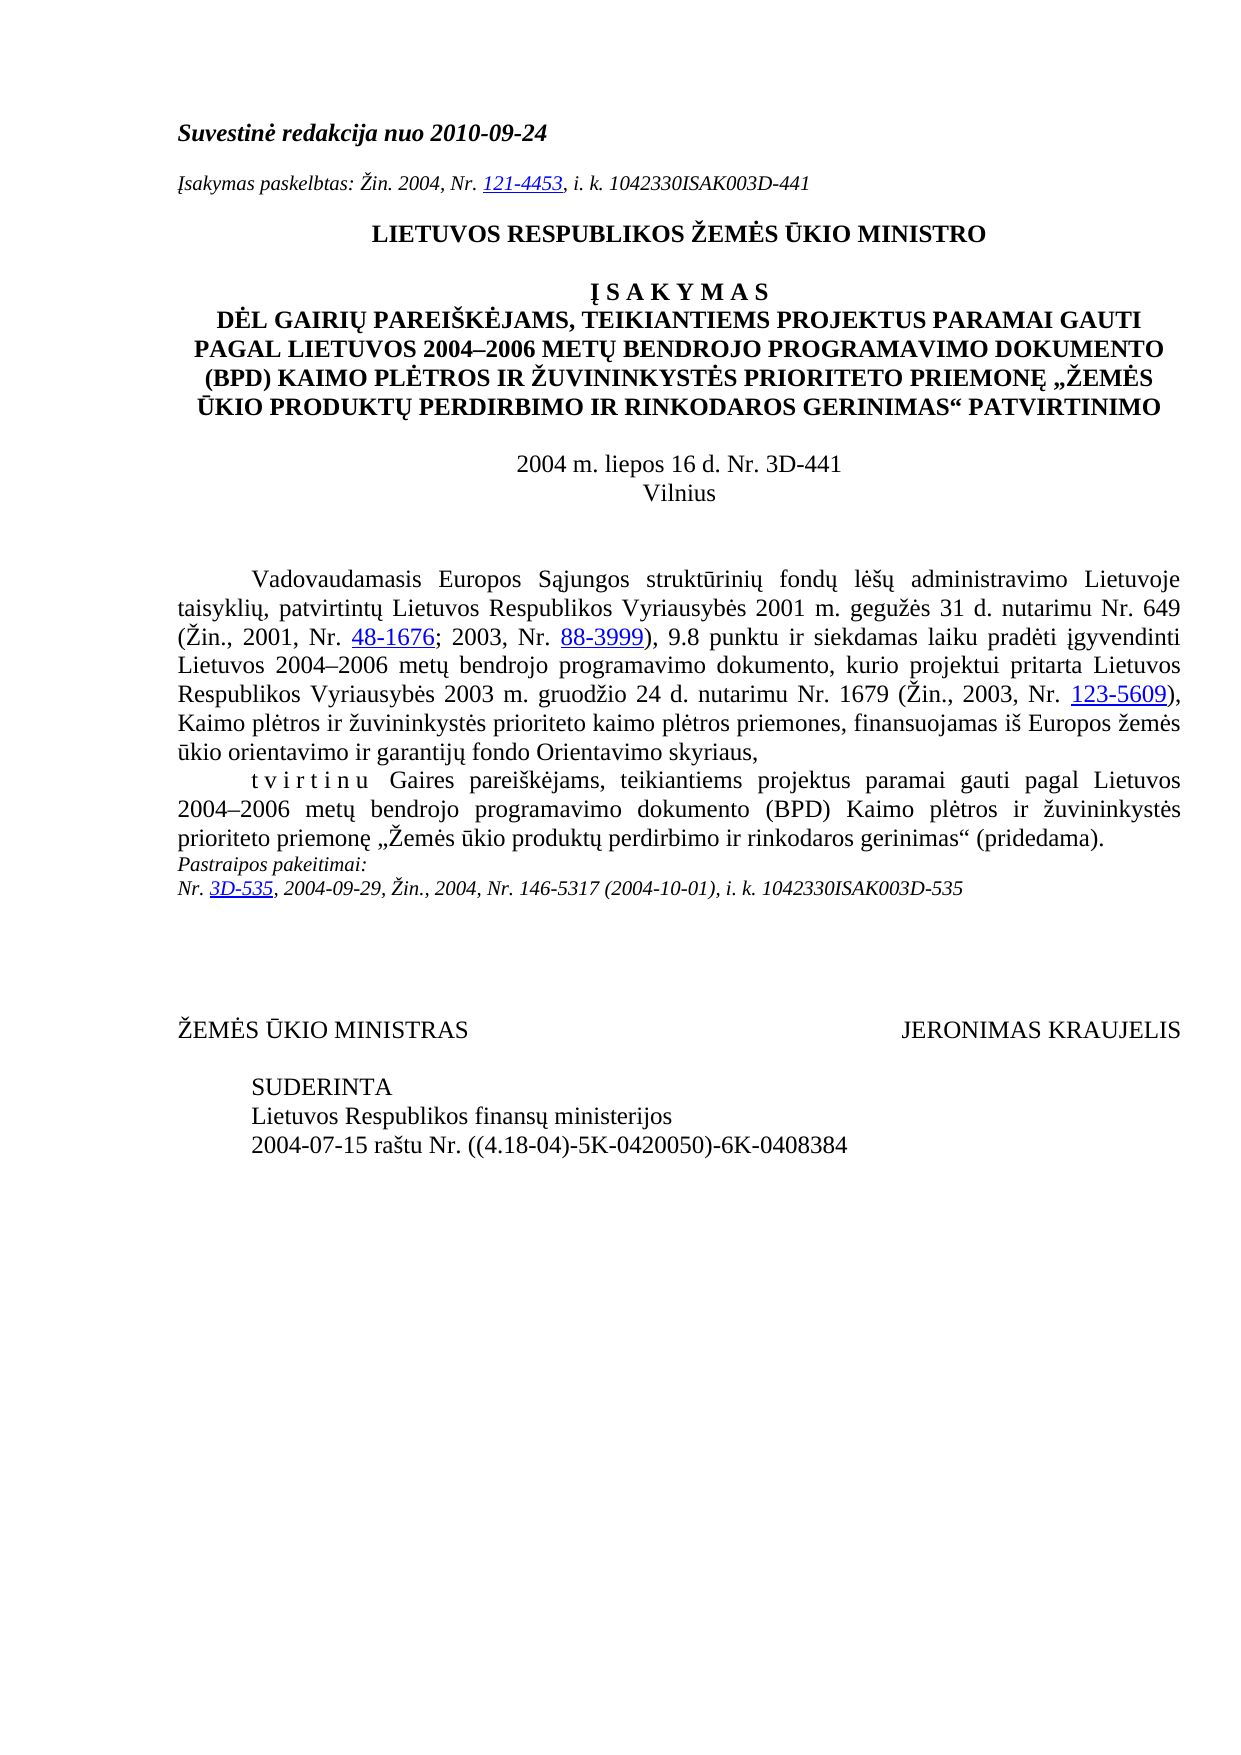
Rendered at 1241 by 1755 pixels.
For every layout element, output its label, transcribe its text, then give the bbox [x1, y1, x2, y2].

text Suvestinė redakcija nuo 2010-09-24 [177, 118, 1181, 147]
text LIETUVOS RESPUBLIKOS ŽEMĖS ŪKIO MINISTRO [177, 219, 1181, 248]
text 2004-07-15 raštu Nr. ((4.18-04)-5K-0420050)-6K-0408384 [177, 1130, 1181, 1158]
text Vadovaudamasis Europos Sąjungos struktūrinių fondų lėšų administravimo Lietuvoje taisyklių, patvirtintų Lietuvos Respublikos Vyriausybės 2001 m. gegužės 31 d. nutarimu Nr. 649 (Žin., 2001, Nr. 48-1676; 2003, Nr. 88-3999), 9.8 punktu ir siekdamas laiku pradėti įgyvendinti Lietuvos 2004–2006 metų bendrojo programavimo dokumento, kurio projektui pritarta Lietuvos Respublikos Vyriausybės 2003 m. gruodžio 24 d. nutarimu Nr. 1679 (Žin., 2003, Nr. 123-5609), Kaimo plėtros ir žuvininkystės prioriteto kaimo plėtros priemones, finansuojamas iš Europos žemės ūkio orientavimo ir garantijų fondo Orientavimo skyriaus, [177, 564, 1181, 765]
text Vilnius [177, 478, 1181, 507]
text 2004 m. liepos 16 d. Nr. 3D-441 [177, 449, 1181, 478]
text ŽEMĖS ŪKIO MINISTRAS JERONIMAS KRAUJELIS [177, 1015, 1181, 1043]
text Įsakymas paskelbtas: Žin. 2004, Nr. 121-4453, i. k. 1042330ISAK003D-441 [177, 171, 1181, 195]
text Nr. 3D-535, 2004-09-29, Žin., 2004, Nr. 146-5317 (2004-10-01), i. k. 1042330ISAK003D-535 [177, 876, 1181, 900]
text Lietuvos Respublikos finansų ministerijos [177, 1101, 1181, 1130]
text DĖL GAIRIŲ PAREIŠKĖJAMS, TEIKIANTIEMS PROJEKTUS PARAMAI GAUTI PAGAL LIETUVOS 2004–2006 METŲ BENDROJO PROGRAMAVIMO DOKUMENTO (BPD) KAIMO PLĖTROS IR ŽUVININKYSTĖS PRIORITETO PRIEMONĘ „ŽEMĖS ŪKIO PRODUKTŲ PERDIRBIMO IR RINKODAROS GERINIMAS“ PATVIRTINIMO [177, 305, 1181, 420]
text Į S A K Y M A S [177, 277, 1181, 305]
text Pastraipos pakeitimai: [177, 852, 1181, 876]
text tvirtinu Gaires pareiškėjams, teikiantiems projektus paramai gauti pagal Lietuvos 2004–2006 metų bendrojo programavimo dokumento (BPD) Kaimo plėtros ir žuvininkystės prioriteto priemonę „Žemės ūkio produktų perdirbimo ir rinkodaros gerinimas“ (pridedama). [177, 765, 1181, 852]
text SUDERINTA [177, 1072, 1181, 1101]
